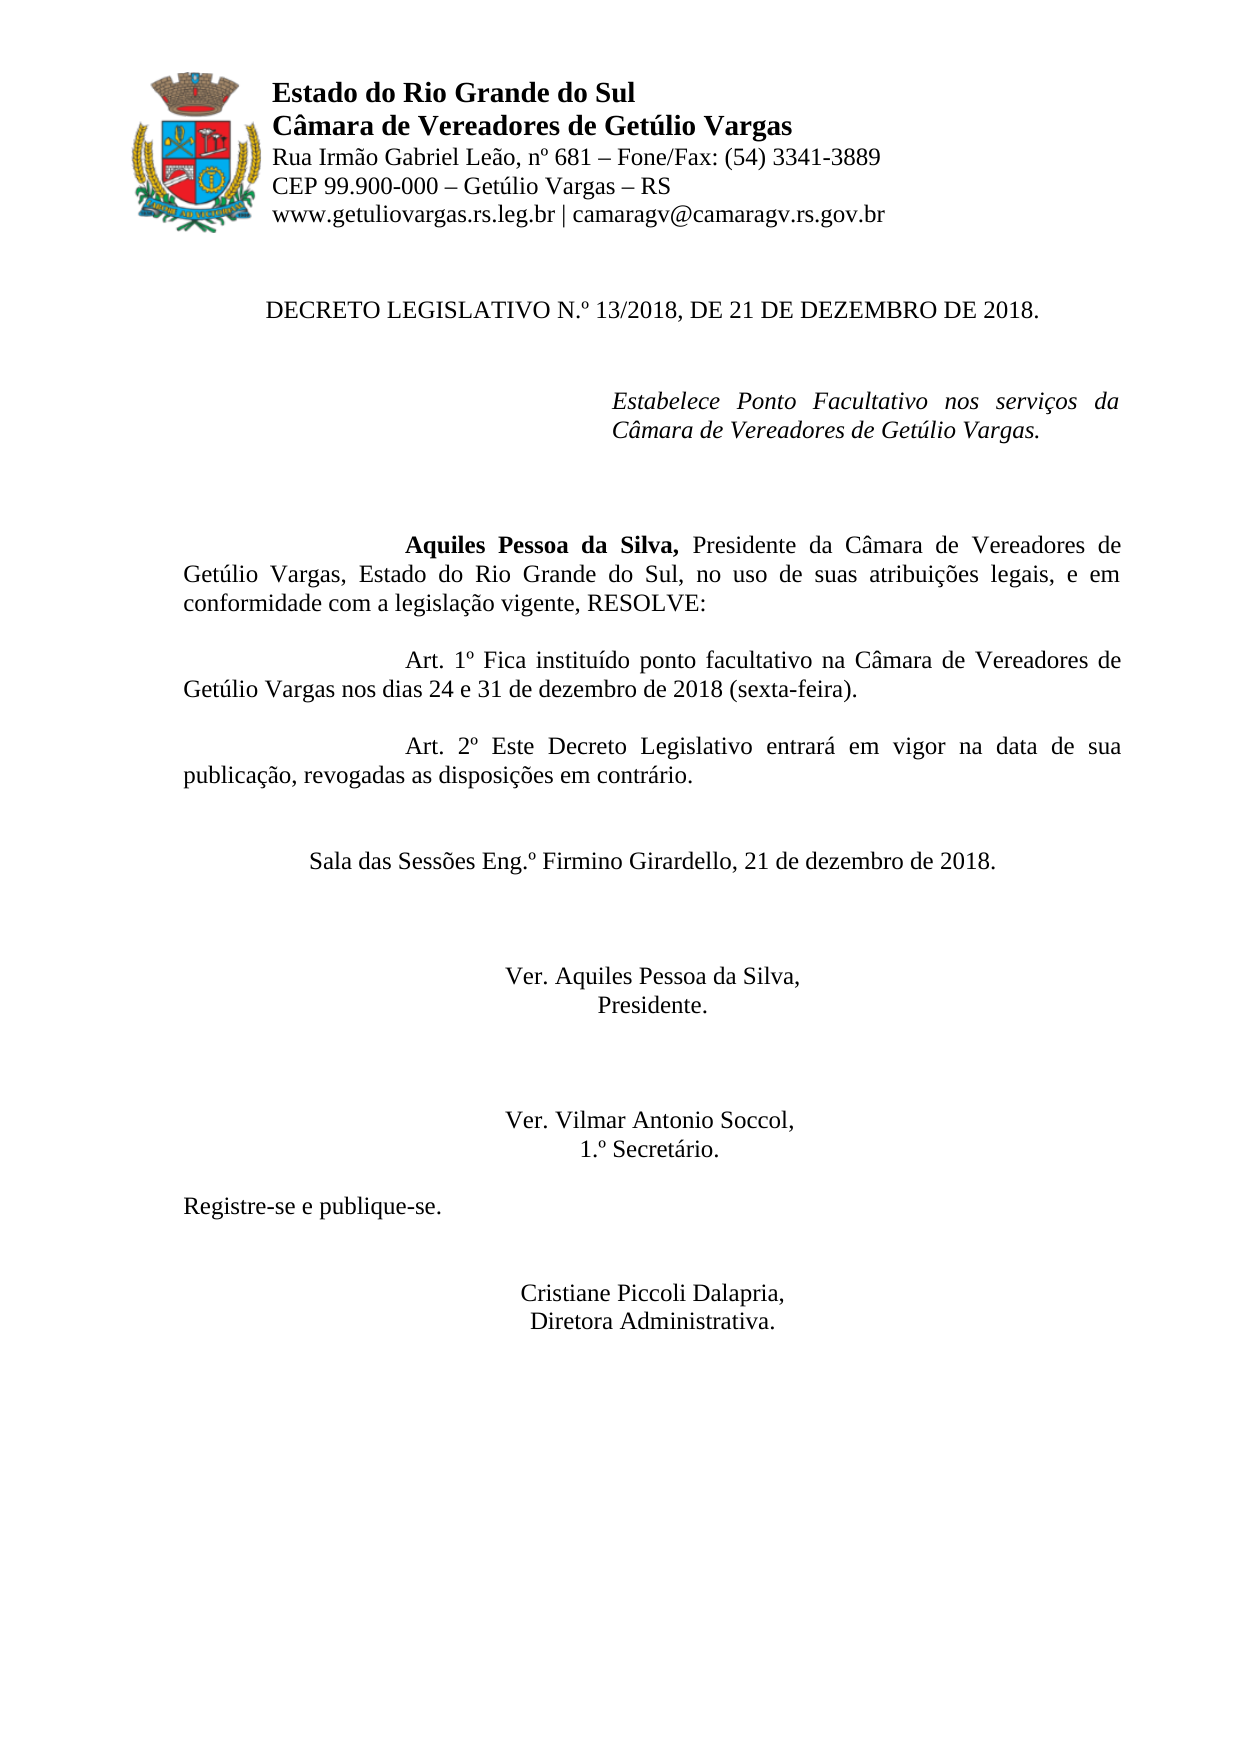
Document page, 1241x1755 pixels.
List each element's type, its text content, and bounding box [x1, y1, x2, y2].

text Art. 1º Fica instituído ponto facultativo na Câmara de Vereadores de Getúlio Vargas nos dias 24 e 31 de dezembro de 2018 (sexta-feira). [183, 645, 1122, 703]
text Presidente. [183, 990, 1122, 1019]
text 1.º Secretário. [183, 1134, 1122, 1163]
text Registre-se e publique-se. [183, 1191, 1122, 1220]
text Ver. Aquiles Pessoa da Silva, [183, 961, 1122, 990]
text Estabelece Ponto Facultativo nos serviços da Câmara de Vereadores de Getúlio Vargas. [612, 386, 1122, 444]
text Cristiane Piccoli Dalapria, [183, 1278, 1122, 1306]
text Ver. Vilmar Antonio Soccol, [183, 1105, 1122, 1134]
text Aquiles Pessoa da Silva, Presidente da Câmara de Vereadores de Getúlio Vargas, Estado do Rio Grande do Sul, no uso de suas atribuições legais, e em conformidade com a legislação vigente, RESOLVE: [183, 530, 1122, 616]
text Sala das Sessões Eng.º Firmino Girardello, 21 de dezembro de 2018. [183, 846, 1122, 875]
text Art. 2º Este Decreto Legislativo entrará em vigor na data de sua publicação, revogadas as disposições em contrário. [183, 731, 1122, 789]
text DECRETO LEGISLATIVO N.º 13/2018, DE 21 DE DEZEMBRO DE 2018. [183, 295, 1122, 324]
text Diretora Administrativa. [183, 1306, 1122, 1335]
